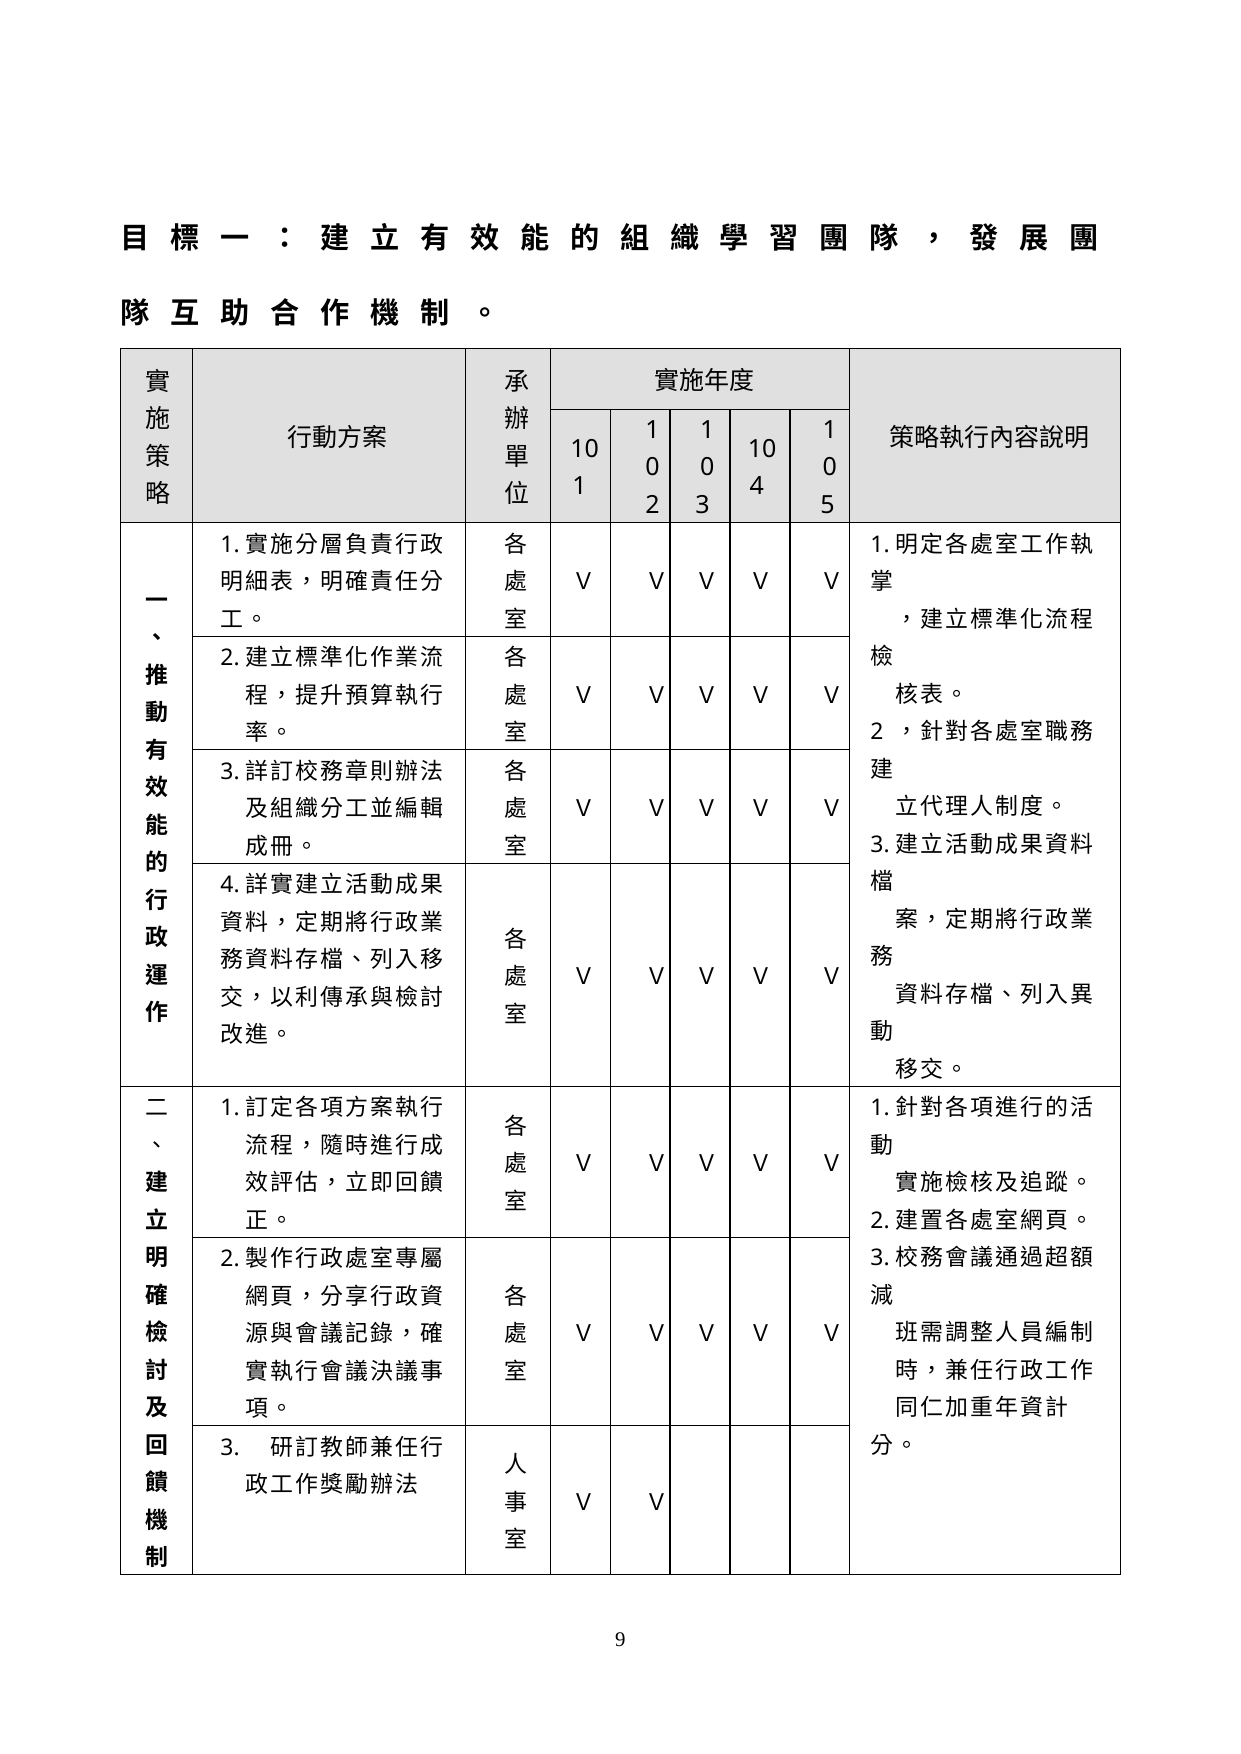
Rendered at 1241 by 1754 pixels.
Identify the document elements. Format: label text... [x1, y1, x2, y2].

table_cell Ｖ [731, 637, 789, 749]
table_cell Ｖ [791, 1238, 849, 1425]
table_cell 各處室 [466, 523, 550, 636]
table_cell 3.詳訂校務章則辦法及組織分工並編輯成冊。 [193, 750, 465, 863]
table_cell Ｖ [551, 750, 610, 863]
table_cell Ｖ [551, 1238, 610, 1425]
table_cell Ｖ [671, 864, 729, 1086]
table_cell 101 [551, 410, 610, 522]
table_header 行動方案 [193, 349, 465, 522]
table_cell [791, 1426, 849, 1574]
table_cell Ｖ [671, 1238, 729, 1425]
table_cell 各處室 [466, 637, 550, 749]
table_header 實施策略 [121, 349, 192, 522]
table_cell 102 [611, 410, 669, 522]
table_cell Ｖ [551, 523, 610, 636]
table_cell Ｖ [671, 1087, 729, 1237]
text 目標一：建立有效能的組織學習團隊，發展團隊互助合作機制。 [120, 198, 1120, 348]
table_cell Ｖ [551, 1426, 610, 1574]
table_cell Ｖ [671, 523, 729, 636]
table_cell Ｖ [671, 750, 729, 863]
table_cell 各處室 [466, 1087, 550, 1237]
table_cell 1.明定各處室工作執掌 ，建立標準化流程檢 核表。 2，針對各處室職務建 立代理人制度。 3.建立活動成果資料檔 案，定期將行政業務 資料存檔、列入異動 移交。 [850, 523, 1120, 1086]
table_cell 2.建立標準化作業流程，提升預算執行率。 [193, 637, 465, 749]
table_cell 各處室 [466, 750, 550, 863]
table_cell Ｖ [611, 1087, 669, 1237]
table_cell Ｖ [731, 523, 789, 636]
table_cell [731, 1426, 789, 1574]
table_cell Ｖ [791, 864, 849, 1086]
table_cell Ｖ [791, 523, 849, 636]
table_cell Ｖ [791, 750, 849, 863]
table_cell Ｖ [551, 864, 610, 1086]
table_cell Ｖ [551, 637, 610, 749]
table_cell Ｖ [731, 1087, 789, 1237]
table_cell 2.製作行政處室專屬網頁，分享行政資源與會議記錄，確實執行會議決議事項。 [193, 1238, 465, 1425]
table_cell Ｖ [791, 637, 849, 749]
table_header 承辦 單位 [466, 349, 550, 522]
table_header 策略執行內容說明 [850, 349, 1120, 522]
table_cell [671, 1426, 729, 1574]
table_cell Ｖ [731, 1238, 789, 1425]
table_cell Ｖ [611, 750, 669, 863]
table_cell Ｖ [671, 637, 729, 749]
table_cell 1.訂定各項方案執行流程，隨時進行成效評估，立即回饋正。 [193, 1087, 465, 1237]
table_cell 103 [671, 410, 729, 522]
table_cell Ｖ [731, 750, 789, 863]
table_cell 各處室 [466, 864, 550, 1086]
table_cell 人事室 [466, 1426, 550, 1574]
table_cell 4.詳實建立活動成果資料，定期將行政業務資料存檔、列入移交，以利傳承與檢討改進。 [193, 864, 465, 1086]
table_cell 3. 研訂教師兼任行政工作獎勵辦法 [193, 1426, 465, 1574]
table_cell 105 [791, 410, 849, 522]
table_cell Ｖ [611, 523, 669, 636]
table_header 實施年度 [551, 349, 849, 409]
table_cell Ｖ [611, 1426, 669, 1574]
table_cell 各處室 [466, 1238, 550, 1425]
table_cell 1.實施分層負責行政明細表，明確責任分工。 [193, 523, 465, 636]
table_cell Ｖ [611, 637, 669, 749]
table_cell Ｖ [551, 1087, 610, 1237]
table_cell 一、推動有效能的行政運作 [121, 523, 192, 1086]
table_cell Ｖ [731, 864, 789, 1086]
table_cell 1.針對各項進行的活動 實施檢核及追蹤。 2.建置各處室網頁。 3.校務會議通過超額減 班需調整人員編制 時，兼任行政工作 同仁加重年資計分。 [850, 1087, 1120, 1574]
table_cell Ｖ [611, 1238, 669, 1425]
table_cell Ｖ [791, 1087, 849, 1237]
table_cell 二、建立明確檢討及回饋機制 [121, 1087, 192, 1574]
table_cell 104 [731, 410, 789, 522]
table_cell Ｖ [611, 864, 669, 1086]
